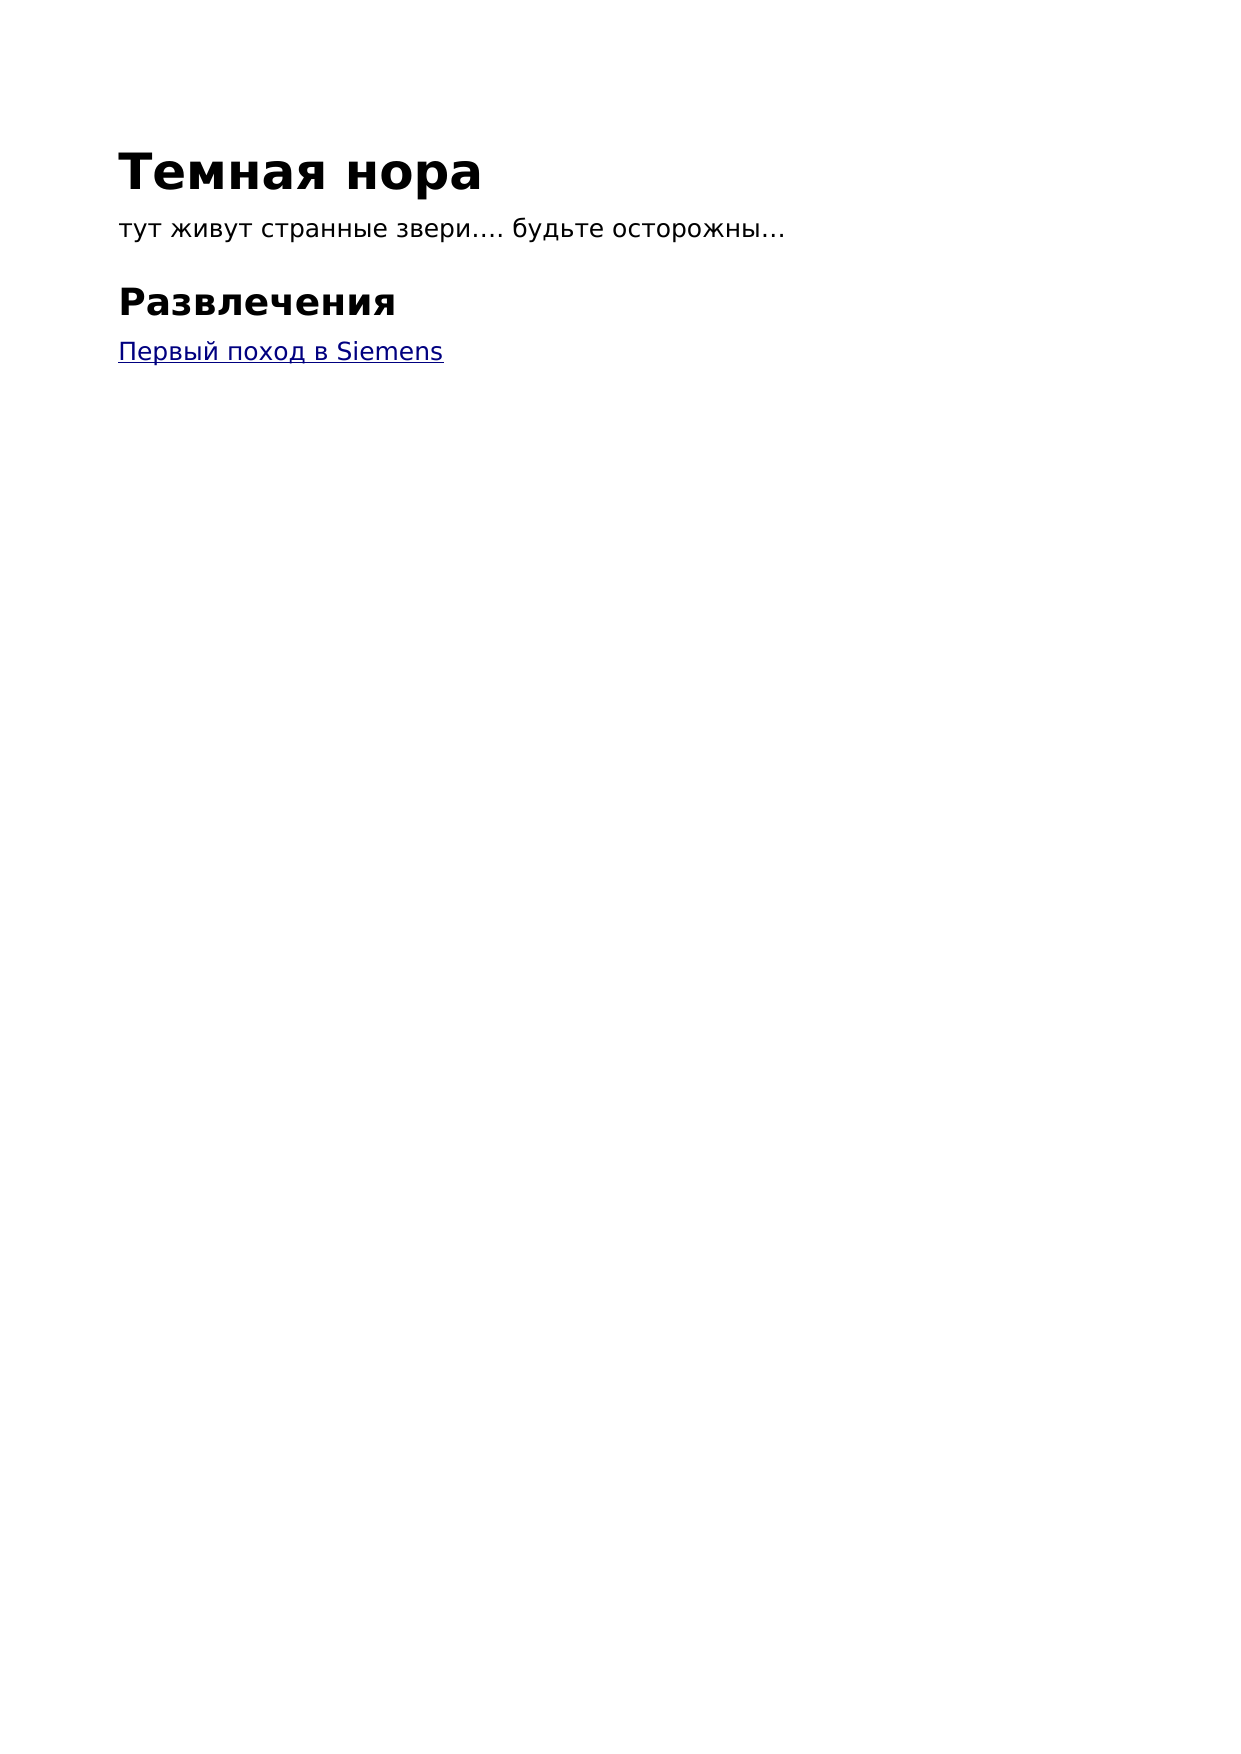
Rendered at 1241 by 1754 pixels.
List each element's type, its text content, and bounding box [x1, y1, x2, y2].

text тут живут странные звери…. будьте осторожны… [118, 214, 1122, 243]
subtitle Темная нора [118, 143, 1122, 201]
subtitle Развлечения [118, 281, 1122, 324]
text Первый поход в Siemens [118, 337, 1122, 366]
